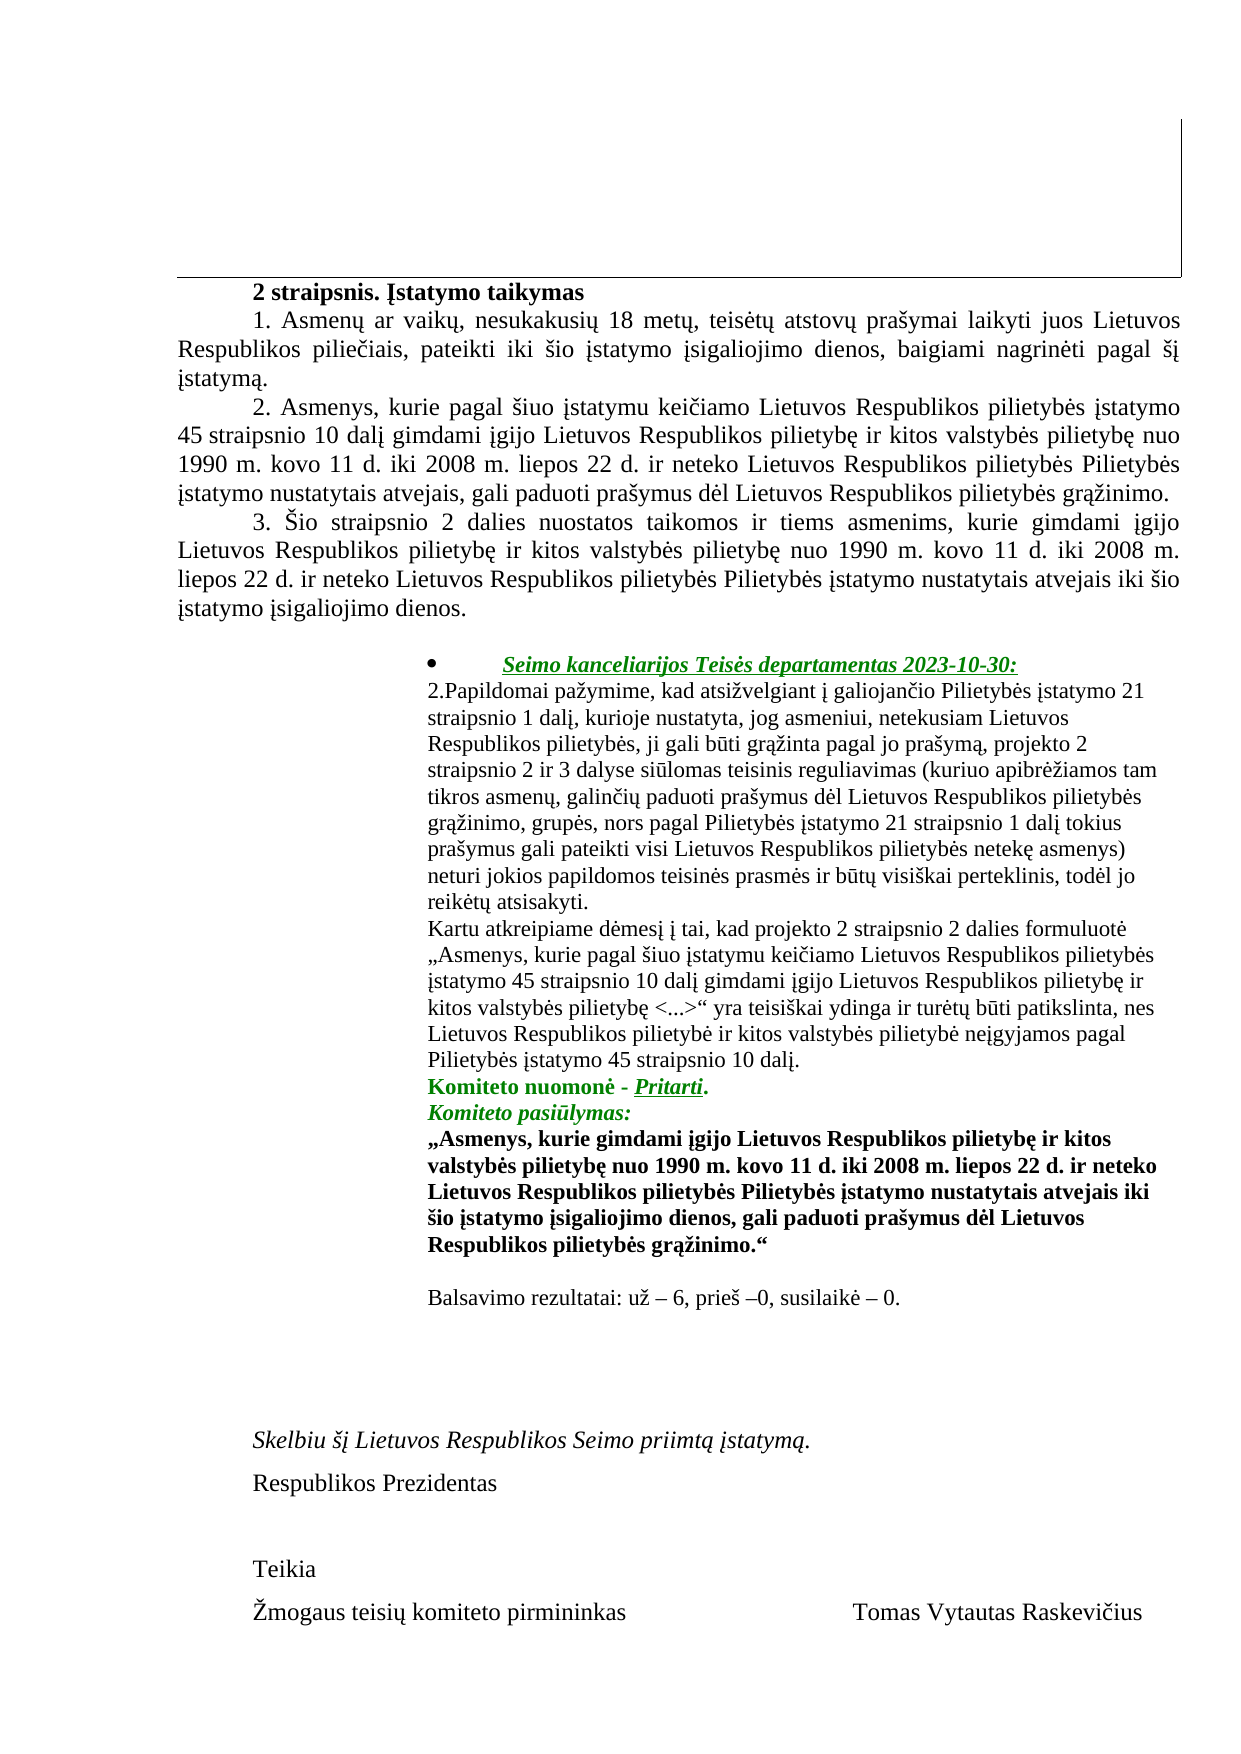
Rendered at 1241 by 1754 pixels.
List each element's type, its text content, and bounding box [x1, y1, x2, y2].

text 2. Asmenys, kurie pagal šiuo įstatymu keičiamo Lietuvos Respublikos pilietybės įstatymo 45 straipsnio 10 dalį gimdami įgijo Lietuvos Respublikos pilietybę ir kitos valstybės pilietybę nuo 1990 m. kovo 11 d. iki 2008 m. liepos 22 d. ir neteko Lietuvos Respublikos pilietybės Pilietybės įstatymo nustatytais atvejais, gali paduoti prašymus dėl Lietuvos Respublikos pilietybės grąžinimo. [177, 392, 1181, 507]
text 3. Šio straipsnio 2 dalies nuostatos taikomos ir tiems asmenims, kurie gimdami įgijo Lietuvos Respublikos pilietybę ir kitos valstybės pilietybę nuo 1990 m. kovo 11 d. iki 2008 m. liepos 22 d. ir neteko Lietuvos Respublikos pilietybės Pilietybės įstatymo nustatytais atvejais iki šio įstatymo įsigaliojimo dienos. [177, 507, 1181, 622]
text 2 straipsnis. Įstatymo taikymas [177, 277, 1181, 306]
list Seimo kanceliarijos Teisės departamentas 2023-10-30: [427, 651, 1181, 677]
text Respublikos Prezidentas [177, 1468, 1181, 1497]
text Komiteto nuomonė - Pritarti. [427, 1073, 1181, 1099]
text 2.Papildomai pažymime, kad atsižvelgiant į galiojančio Pilietybės įstatymo 21 straipsnio 1 dalį, kurioje nustatyta, jog asmeniui, netekusiam Lietuvos Respublikos pilietybės, ji gali būti grąžinta pagal jo prašymą, projekto 2 straipsnio 2 ir 3 dalyse siūlomas teisinis reguliavimas (kuriuo apibrėžiamos tam tikros asmenų, galinčių paduoti prašymus dėl Lietuvos Respublikos pilietybės grąžinimo, grupės, nors pagal Pilietybės įstatymo 21 straipsnio 1 dalį tokius prašymus gali pateikti visi Lietuvos Respublikos pilietybės netekę asmenys) neturi jokios papildomos teisinės prasmės ir būtų visiškai perteklinis, todėl jo reikėtų atsisakyti. [427, 677, 1181, 914]
text Kartu atkreipiame dėmesį į tai, kad projekto 2 straipsnio 2 dalies formuluotė „Asmenys, kurie pagal šiuo įstatymu keičiamo Lietuvos Respublikos pilietybės įstatymo 45 straipsnio 10 dalį gimdami įgijo Lietuvos Respublikos pilietybę ir kitos valstybės pilietybę <...>“ yra teisiškai ydinga ir turėtų būti patikslinta, nes Lietuvos Respublikos pilietybė ir kitos valstybės pilietybė neįgyjamos pagal Pilietybės įstatymo 45 straipsnio 10 dalį. [427, 914, 1181, 1073]
text 1. Asmenų ar vaikų, nesukakusių 18 metų, teisėtų atstovų prašymai laikyti juos Lietuvos Respublikos piliečiais, pateikti iki šio įstatymo įsigaliojimo dienos, baigiami nagrinėti pagal šį įstatymą. [177, 306, 1181, 392]
text Komiteto pasiūlymas: [427, 1099, 1181, 1125]
text „Asmenys, kurie gimdami įgijo Lietuvos Respublikos pilietybę ir kitos valstybės pilietybę nuo 1990 m. kovo 11 d. iki 2008 m. liepos 22 d. ir neteko Lietuvos Respublikos pilietybės Pilietybės įstatymo nustatytais atvejais iki šio įstatymo įsigaliojimo dienos, gali paduoti prašymus dėl Lietuvos Respublikos pilietybės grąžinimo.“ [427, 1125, 1181, 1257]
text Skelbiu šį Lietuvos Respublikos Seimo priimtą įstatymą. [177, 1425, 1181, 1454]
text Teikia [177, 1554, 1181, 1583]
text Balsavimo rezultatai: už – 6, prieš –0, susilaikė – 0. [427, 1283, 1181, 1310]
text Žmogaus teisių komiteto pirmininkas Tomas Vytautas Raskevičius [177, 1597, 1181, 1626]
